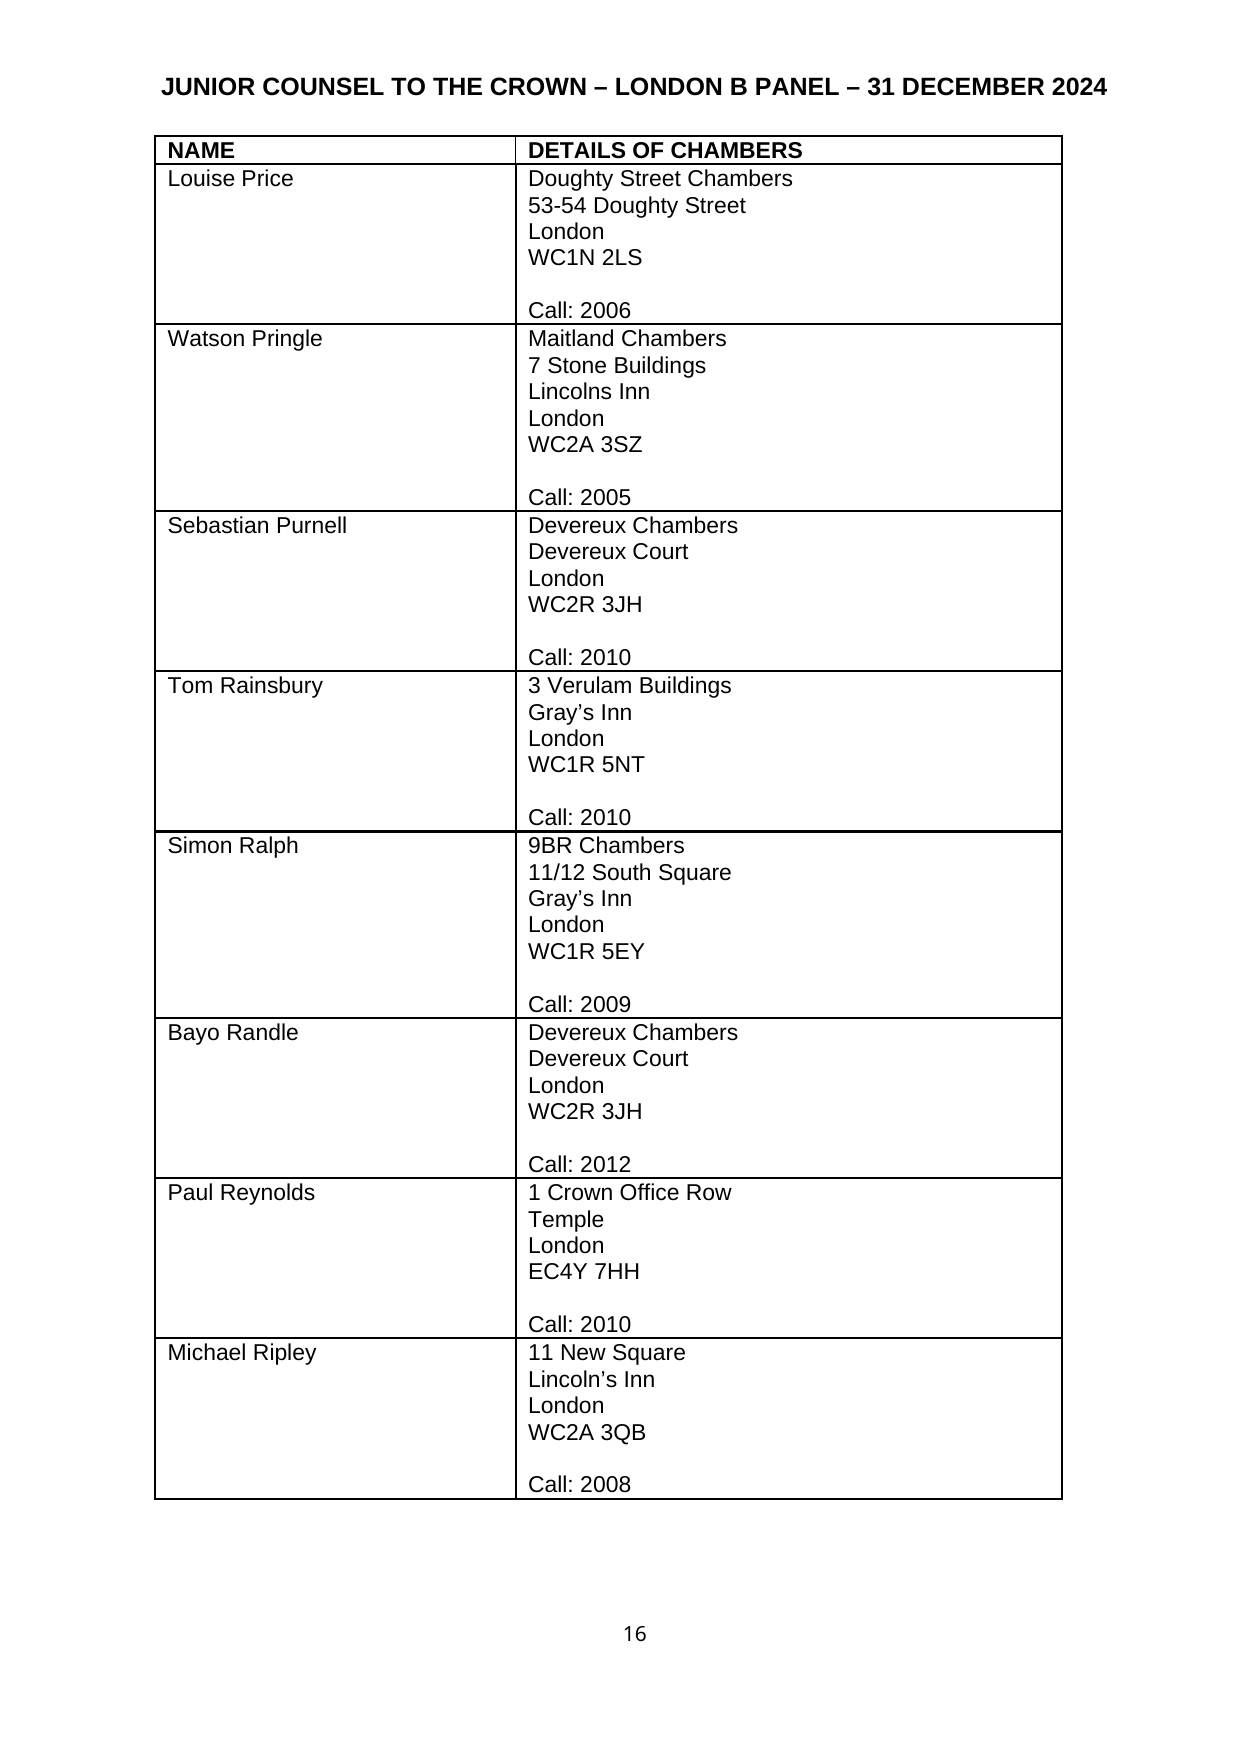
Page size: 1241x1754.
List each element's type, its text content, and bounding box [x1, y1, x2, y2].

table_cell Simon Ralph [156, 833, 515, 1017]
table_cell Maitland Chambers 7 Stone Buildings Lincolns Inn London WC2A 3SZ Call: 2005 [517, 325, 1061, 510]
table_cell Michael Ripley [156, 1339, 515, 1497]
table_header NAME [156, 137, 515, 163]
table_cell Sebastian Purnell [156, 512, 515, 670]
table_cell Paul Reynolds [156, 1179, 515, 1337]
table_cell Doughty Street Chambers 53-54 Doughty Street London WC1N 2LS Call: 2006 [517, 165, 1061, 323]
table_cell Louise Price [156, 165, 515, 323]
table_cell Bayo Randle [156, 1019, 515, 1177]
table_cell 11 New Square Lincoln’s Inn London WC2A 3QB Call: 2008 [517, 1339, 1061, 1497]
table_cell 9BR Chambers 11/12 South Square Gray’s Inn London WC1R 5EY Call: 2009 [517, 833, 1061, 1017]
table_cell 1 Crown Office Row Temple London EC4Y 7HH Call: 2010 [517, 1179, 1061, 1337]
table_cell 3 Verulam Buildings Gray’s Inn London WC1R 5NT Call: 2010 [517, 672, 1061, 830]
table_cell Devereux Chambers Devereux Court London WC2R 3JH Call: 2012 [517, 1019, 1061, 1177]
table_cell Tom Rainsbury [156, 672, 515, 830]
table_header DETAILS OF CHAMBERS [516, 137, 1061, 163]
table_cell Devereux Chambers Devereux Court London WC2R 3JH Call: 2010 [517, 512, 1061, 670]
table_cell Watson Pringle [156, 325, 515, 510]
